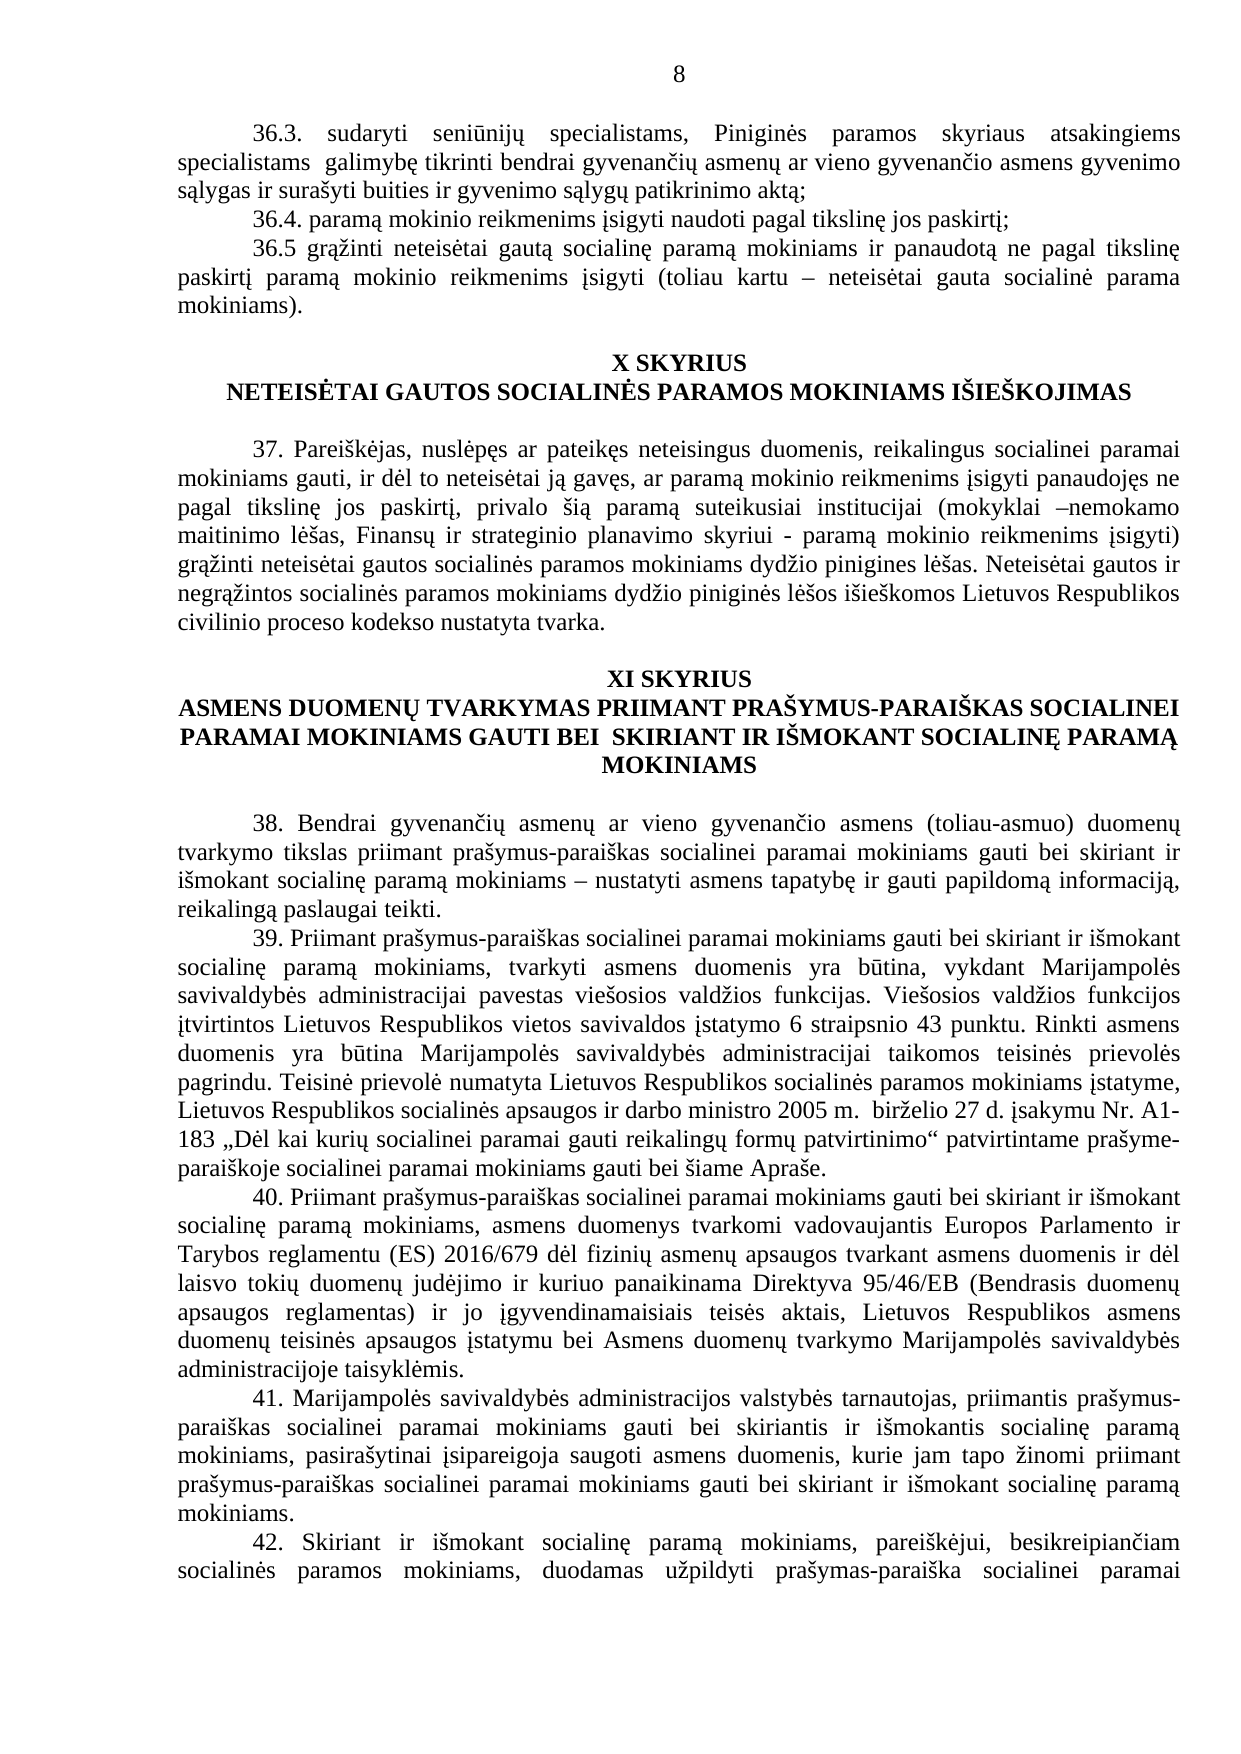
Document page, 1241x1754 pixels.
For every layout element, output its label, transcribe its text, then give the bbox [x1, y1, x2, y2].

text 36.4. paramą mokinio reikmenims įsigyti naudoti pagal tikslinę jos paskirtį; [177, 204, 1181, 233]
text 40. Priimant prašymus-paraiškas socialinei paramai mokiniams gauti bei skiriant ir išmokant socialinę paramą mokiniams, asmens duomenys tvarkomi vadovaujantis Europos Parlamento ir Tarybos reglamentu (ES) 2016/679 dėl fizinių asmenų apsaugos tvarkant asmens duomenis ir dėl laisvo tokių duomenų judėjimo ir kuriuo panaikinama Direktyva 95/46/EB (Bendrasis duomenų apsaugos reglamentas) ir jo įgyvendinamaisiais teisės aktais, Lietuvos Respublikos asmens duomenų teisinės apsaugos įstatymu bei Asmens duomenų tvarkymo Marijampolės savivaldybės administracijoje taisyklėmis. [177, 1182, 1181, 1383]
text X SKYRIUS [177, 348, 1181, 377]
text 41. Marijampolės savivaldybės administracijos valstybės tarnautojas, priimantis prašymus- paraiškas socialinei paramai mokiniams gauti bei skiriantis ir išmokantis socialinę paramą mokiniams, pasirašytinai įsipareigoja saugoti asmens duomenis, kurie jam tapo žinomi priimant prašymus-paraiškas socialinei paramai mokiniams gauti bei skiriant ir išmokant socialinę paramą mokiniams. [177, 1383, 1181, 1527]
text ASMENS DUOMENŲ TVARKYMAS PRIIMANT PRAŠYMUS-PARAIŠKAS SOCIALINEI PARAMAI MOKINIAMS GAUTI BEI SKIRIANT IR IŠMOKANT SOCIALINĘ PARAMĄ [177, 693, 1181, 751]
text XI SKYRIUS [177, 664, 1181, 693]
text NETEISĖTAI GAUTOS SOCIALINĖS PARAMOS MOKINIAMS IŠIEŠKOJIMAS [177, 377, 1181, 406]
text 42. Skiriant ir išmokant socialinę paramą mokiniams, pareiškėjui, besikreipiančiam socialinės paramos mokiniams, duodamas užpildyti prašymas-paraiška socialinei paramai [177, 1527, 1181, 1584]
text 36.3. sudaryti seniūnijų specialistams, Piniginės paramos skyriaus atsakingiems specialistams galimybę tikrinti bendrai gyvenančių asmenų ar vieno gyvenančio asmens gyvenimo sąlygas ir surašyti buities ir gyvenimo sąlygų patikrinimo aktą; [177, 118, 1181, 204]
text 36.5 grąžinti neteisėtai gautą socialinę paramą mokiniams ir panaudotą ne pagal tikslinę paskirtį paramą mokinio reikmenims įsigyti (toliau kartu – neteisėtai gauta socialinė parama mokiniams). [177, 233, 1181, 319]
text 39. Priimant prašymus-paraiškas socialinei paramai mokiniams gauti bei skiriant ir išmokant socialinę paramą mokiniams, tvarkyti asmens duomenis yra būtina, vykdant Marijampolės savivaldybės administracijai pavestas viešosios valdžios funkcijas. Viešosios valdžios funkcijos įtvirtintos Lietuvos Respublikos vietos savivaldos įstatymo 6 straipsnio 43 punktu. Rinkti asmens duomenis yra būtina Marijampolės savivaldybės administracijai taikomos teisinės prievolės pagrindu. Teisinė prievolė numatyta Lietuvos Respublikos socialinės paramos mokiniams įstatyme, Lietuvos Respublikos socialinės apsaugos ir darbo ministro 2005 m. birželio 27 d. įsakymu Nr. A1-183 „Dėl kai kurių socialinei paramai gauti reikalingų formų patvirtinimo“ patvirtintame prašyme-paraiškoje socialinei paramai mokiniams gauti bei šiame Apraše. [177, 923, 1181, 1182]
text 37. Pareiškėjas, nuslėpęs ar pateikęs neteisingus duomenis, reikalingus socialinei paramai mokiniams gauti, ir dėl to neteisėtai ją gavęs, ar paramą mokinio reikmenims įsigyti panaudojęs ne pagal tikslinę jos paskirtį, privalo šią paramą suteikusiai institucijai (mokyklai –nemokamo maitinimo lėšas, Finansų ir strateginio planavimo skyriui - paramą mokinio reikmenims įsigyti) grąžinti neteisėtai gautos socialinės paramos mokiniams dydžio pinigines lėšas. Neteisėtai gautos ir negrąžintos socialinės paramos mokiniams dydžio piniginės lėšos išieškomos Lietuvos Respublikos civilinio proceso kodekso nustatyta tvarka. [177, 434, 1181, 636]
text MOKINIAMS [177, 751, 1181, 779]
text 38. Bendrai gyvenančių asmenų ar vieno gyvenančio asmens (toliau-asmuo) duomenų tvarkymo tikslas priimant prašymus-paraiškas socialinei paramai mokiniams gauti bei skiriant ir išmokant socialinę paramą mokiniams – nustatyti asmens tapatybę ir gauti papildomą informaciją, reikalingą paslaugai teikti. [177, 808, 1181, 923]
